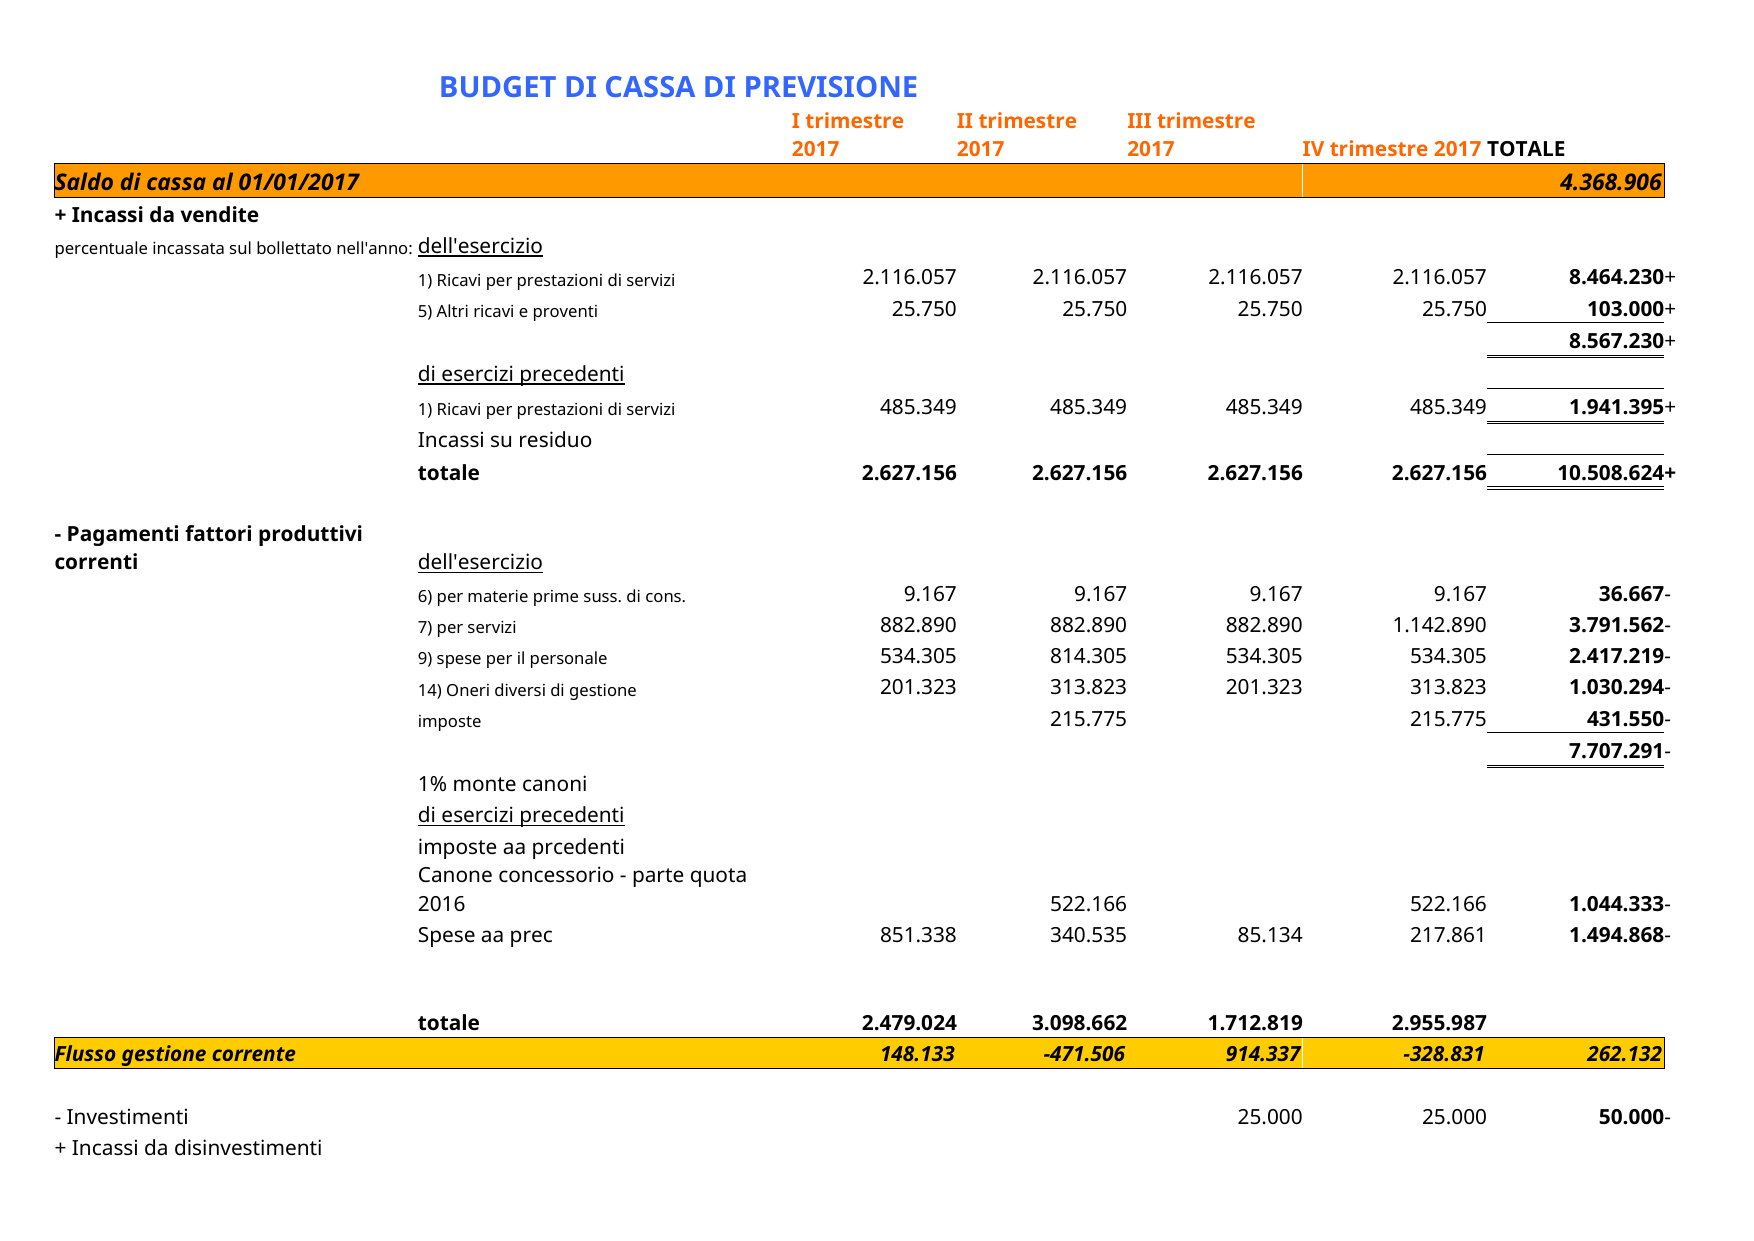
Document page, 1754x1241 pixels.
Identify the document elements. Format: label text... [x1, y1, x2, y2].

table_cell - [1664, 701, 1740, 732]
table_cell [54, 607, 418, 638]
table_cell [54, 949, 418, 1005]
table_cell [1303, 198, 1487, 228]
table_cell 2.417.219 [1487, 639, 1664, 670]
table_cell [792, 765, 957, 798]
table_cell 2.116.057 [1303, 260, 1487, 291]
table_cell [1303, 229, 1487, 260]
table_cell [957, 355, 1127, 388]
table_cell 9.167 [1127, 576, 1302, 607]
table_cell [957, 798, 1127, 829]
table_cell [957, 322, 1127, 355]
table_cell [957, 1099, 1127, 1130]
table_cell [1664, 798, 1740, 829]
table_cell [1303, 765, 1487, 798]
table_cell 25.000 [1127, 1099, 1302, 1130]
table_cell [1303, 1130, 1487, 1162]
table_cell [1303, 1069, 1487, 1099]
table_cell [1127, 229, 1302, 260]
table_cell [418, 732, 792, 765]
table_cell 1% monte canoni [418, 765, 792, 798]
table_cell 201.323 [1127, 670, 1302, 701]
table_cell [792, 322, 957, 355]
table_cell 431.550 [1487, 701, 1664, 732]
table_cell 1.142.890 [1303, 607, 1487, 638]
table_cell [1303, 798, 1487, 829]
table_cell 25.750 [1303, 291, 1487, 322]
table_cell [1127, 765, 1302, 798]
table_cell [1487, 829, 1664, 860]
table_cell dell'esercizio [418, 229, 792, 260]
table_cell + Incassi da vendite [54, 198, 418, 228]
table_cell [54, 355, 418, 388]
table_cell [1127, 701, 1302, 732]
table_cell [792, 701, 957, 732]
table_cell [1487, 1130, 1664, 1162]
table_cell 2.627.156 [1303, 454, 1487, 486]
table_cell [792, 355, 957, 388]
table_cell [1664, 106, 1740, 163]
table_cell [792, 860, 957, 917]
table_cell [1664, 486, 1740, 519]
table_cell 9.167 [792, 576, 957, 607]
table_cell [792, 1099, 957, 1130]
table_cell [957, 229, 1127, 260]
table_cell 2.116.057 [1127, 260, 1302, 291]
table_cell [1127, 798, 1302, 829]
table_cell 2.116.057 [792, 260, 957, 291]
table_cell [1127, 732, 1302, 765]
table_cell 6) per materie prime suss. di cons. [418, 576, 792, 607]
table_cell 25.750 [1127, 291, 1302, 322]
table_cell [1127, 829, 1302, 860]
table_cell [1127, 1069, 1302, 1099]
table_cell 313.823 [1303, 670, 1487, 701]
table_cell [1664, 1068, 1740, 1099]
table_cell 215.775 [957, 701, 1127, 732]
table_cell [1303, 829, 1487, 860]
table_cell [1127, 164, 1302, 197]
table_cell 534.305 [1127, 639, 1302, 670]
table_cell 485.349 [1127, 388, 1302, 421]
table_cell 2.627.156 [792, 454, 957, 486]
table_cell [792, 421, 957, 453]
table_cell [957, 486, 1127, 519]
table_header [1664, 66, 1740, 106]
table_header [1303, 66, 1487, 106]
table_cell [1664, 1130, 1740, 1162]
table_cell [54, 576, 418, 607]
table_cell [792, 519, 957, 576]
table_cell [1303, 421, 1487, 453]
table_cell 103.000 [1487, 291, 1664, 322]
table_cell [1487, 1069, 1664, 1099]
table_header BUDGET DI CASSA DI PREVISIONE [54, 66, 1302, 106]
table_cell 25.750 [792, 291, 957, 322]
table_cell 1) Ricavi per prestazioni di servizi [418, 388, 792, 421]
table_cell 522.166 [957, 860, 1127, 917]
table_cell 814.305 [957, 639, 1127, 670]
table_cell [957, 421, 1127, 453]
table_cell [54, 639, 418, 670]
table_cell + [1664, 322, 1740, 355]
table_cell TOTALE [1487, 106, 1664, 163]
table_cell 882.890 [957, 607, 1127, 638]
table_cell 1.044.333 [1487, 860, 1664, 917]
table_cell [1487, 1005, 1664, 1037]
table_cell 148.133 [792, 1038, 957, 1068]
table_cell [1487, 198, 1664, 228]
table_cell 14) Oneri diversi di gestione [418, 670, 792, 701]
table_cell [54, 388, 418, 421]
table_cell 50.000 [1487, 1099, 1664, 1130]
table_cell [792, 829, 957, 860]
table_cell 3.098.662 [957, 1005, 1127, 1037]
table_cell [54, 260, 418, 291]
table_cell [1127, 198, 1302, 228]
table_cell - [1664, 860, 1740, 917]
table_cell [792, 798, 957, 829]
table_cell [1127, 1130, 1302, 1162]
table_cell [418, 1099, 792, 1130]
table_cell [1664, 355, 1740, 388]
table_cell [418, 486, 792, 519]
table_cell [1303, 355, 1487, 388]
table_cell [1487, 768, 1664, 798]
table_cell [957, 1130, 1127, 1162]
table_cell 1.494.868 [1487, 917, 1664, 948]
table_cell [957, 198, 1127, 228]
table_cell [418, 164, 792, 197]
table_cell 36.667 [1487, 576, 1664, 607]
table_cell [54, 454, 418, 486]
table_cell [1487, 424, 1664, 453]
table_cell 9.167 [1303, 576, 1487, 607]
table_cell 10.508.624 [1487, 455, 1664, 486]
table_cell [1664, 421, 1740, 453]
table_cell * [418, 949, 792, 1005]
table_cell [1303, 732, 1487, 765]
table_cell totale [418, 1005, 792, 1037]
table_cell II trimestre 2017 [957, 106, 1127, 163]
table_cell [418, 1069, 792, 1099]
table_cell [418, 1038, 792, 1068]
table_cell III trimestre 2017 [1127, 106, 1302, 163]
table_cell [1487, 490, 1664, 519]
table_cell - Pagamenti fattori produttivi correnti [54, 519, 418, 576]
table_cell [1303, 322, 1487, 355]
table_cell [1127, 355, 1302, 388]
table_cell 9.167 [957, 576, 1127, 607]
table_cell [54, 1005, 418, 1037]
table_cell 8.464.230 [1487, 260, 1664, 291]
table_cell - [1664, 917, 1740, 948]
table_cell 340.535 [957, 917, 1127, 948]
table_cell [54, 829, 418, 860]
table_cell [792, 229, 957, 260]
table_cell 7.707.291 [1487, 733, 1664, 765]
table_cell dell'esercizio [418, 519, 792, 576]
table_cell 485.349 [957, 388, 1127, 421]
table_cell [1664, 829, 1740, 860]
table_cell [1664, 765, 1740, 798]
table_cell [54, 322, 418, 355]
table_cell [1487, 519, 1664, 576]
table_cell - [1664, 576, 1740, 607]
table_cell [1127, 860, 1302, 917]
table_cell 7) per servizi [418, 607, 792, 638]
table_cell [54, 1069, 418, 1099]
table_cell [792, 486, 957, 519]
table_cell 522.166 [1303, 860, 1487, 917]
table_cell 1.941.395 [1487, 389, 1664, 421]
table_cell 2.627.156 [1127, 454, 1302, 486]
table_cell - [1664, 670, 1740, 701]
table_cell (Calcolate sui costi aa in corso meno canone concessorio e rimborsate il 50%, 40% il secondo, 10% il terzo) [792, 949, 1740, 1005]
table_cell I trimestre 2017 [792, 106, 957, 163]
table_cell [54, 732, 418, 765]
table_cell [1127, 519, 1302, 576]
table_cell + [1664, 260, 1740, 291]
table_cell 8.567.230 [1487, 323, 1664, 355]
table_cell 1.030.294 [1487, 670, 1664, 701]
table_cell [957, 732, 1127, 765]
table_cell 2.955.987 [1303, 1005, 1487, 1037]
table_cell di esercizi precedenti [418, 355, 792, 388]
table_cell [957, 765, 1127, 798]
table_cell 2.479.024 [792, 1005, 957, 1037]
table_cell [1665, 163, 1740, 197]
table_cell [54, 291, 418, 322]
table_cell - [1664, 732, 1740, 765]
table_cell [1127, 322, 1302, 355]
table_cell [1665, 1037, 1740, 1068]
table_cell 215.775 [1303, 701, 1487, 732]
table_cell - [1664, 1099, 1740, 1130]
table_cell [54, 765, 418, 798]
table_cell [792, 732, 957, 765]
table_cell [792, 198, 957, 228]
table_cell [418, 106, 792, 163]
table_cell -471.506 [957, 1038, 1127, 1068]
table_cell Incassi su residuo [418, 421, 792, 453]
table_cell 1) Ricavi per prestazioni di servizi [418, 260, 792, 291]
table_cell + Incassi da disinvestimenti [54, 1130, 418, 1162]
table_cell [54, 421, 418, 453]
table_cell [418, 1130, 792, 1162]
table_cell [1127, 486, 1302, 519]
table_cell [792, 1130, 957, 1162]
table_cell 882.890 [792, 607, 957, 638]
table_cell [792, 164, 957, 197]
table_cell [1303, 164, 1487, 197]
table_cell [957, 1069, 1127, 1099]
table_cell [1487, 229, 1664, 260]
table_cell 9) spese per il personale [418, 639, 792, 670]
table_cell 217.861 [1303, 917, 1487, 948]
table_cell + [1664, 454, 1740, 486]
table_cell Canone concessorio - parte quota 2016 [418, 860, 792, 917]
table_cell [1487, 358, 1664, 388]
table_cell 882.890 [1127, 607, 1302, 638]
table_cell percentuale incassata sul bollettato nell'anno: [54, 229, 418, 260]
table_cell [54, 798, 418, 829]
table_cell [957, 519, 1127, 576]
table_cell 201.323 [792, 670, 957, 701]
table_cell [1487, 798, 1664, 829]
table_cell Spese aa prec [418, 917, 792, 948]
table_cell [1664, 519, 1740, 576]
table_cell [54, 106, 418, 163]
table_cell 262.132 [1487, 1038, 1664, 1068]
table_cell di esercizi precedenti [418, 798, 792, 829]
table_cell [1664, 1005, 1740, 1037]
table_cell Flusso gestione corrente [55, 1038, 418, 1068]
table_cell - [1664, 607, 1740, 638]
table_cell 25.000 [1303, 1099, 1487, 1130]
table_cell [54, 701, 418, 732]
table_cell 485.349 [1303, 388, 1487, 421]
table_cell totale [418, 454, 792, 486]
table_cell [1664, 229, 1740, 260]
table_cell -328.831 [1303, 1038, 1487, 1068]
table_cell 1.712.819 [1127, 1005, 1302, 1037]
table_cell 25.750 [957, 291, 1127, 322]
table_cell Saldo di cassa al 01/01/2017 [55, 164, 418, 197]
table_cell [1303, 486, 1487, 519]
table_cell [54, 917, 418, 948]
table_cell IV trimestre 2017 [1303, 106, 1487, 163]
table_cell 2.116.057 [957, 260, 1127, 291]
table_cell [54, 486, 418, 519]
table_cell [54, 670, 418, 701]
table_cell imposte [418, 701, 792, 732]
table_header [1487, 66, 1664, 106]
table_cell imposte aa prcedenti [418, 829, 792, 860]
table_cell + [1664, 388, 1740, 421]
table_cell [1664, 197, 1740, 228]
table_cell 313.823 [957, 670, 1127, 701]
table_cell [54, 860, 418, 917]
table_cell [418, 322, 792, 355]
table_cell 4.368.906 [1487, 164, 1664, 197]
table_cell + [1664, 291, 1740, 322]
table_cell 85.134 [1127, 917, 1302, 948]
table_cell 5) Altri ricavi e proventi [418, 291, 792, 322]
table_cell [1127, 421, 1302, 453]
table_cell 3.791.562 [1487, 607, 1664, 638]
table_cell 914.337 [1127, 1038, 1302, 1068]
table_cell [792, 1069, 957, 1099]
table_cell [957, 164, 1127, 197]
table_cell [1303, 519, 1487, 576]
table_cell 485.349 [792, 388, 957, 421]
table_cell [418, 198, 792, 228]
table_cell [957, 829, 1127, 860]
table_cell - [1664, 639, 1740, 670]
table_cell 2.627.156 [957, 454, 1127, 486]
table_cell 534.305 [792, 639, 957, 670]
table_cell 534.305 [1303, 639, 1487, 670]
table_cell - Investimenti [54, 1099, 418, 1130]
table_cell 851.338 [792, 917, 957, 948]
